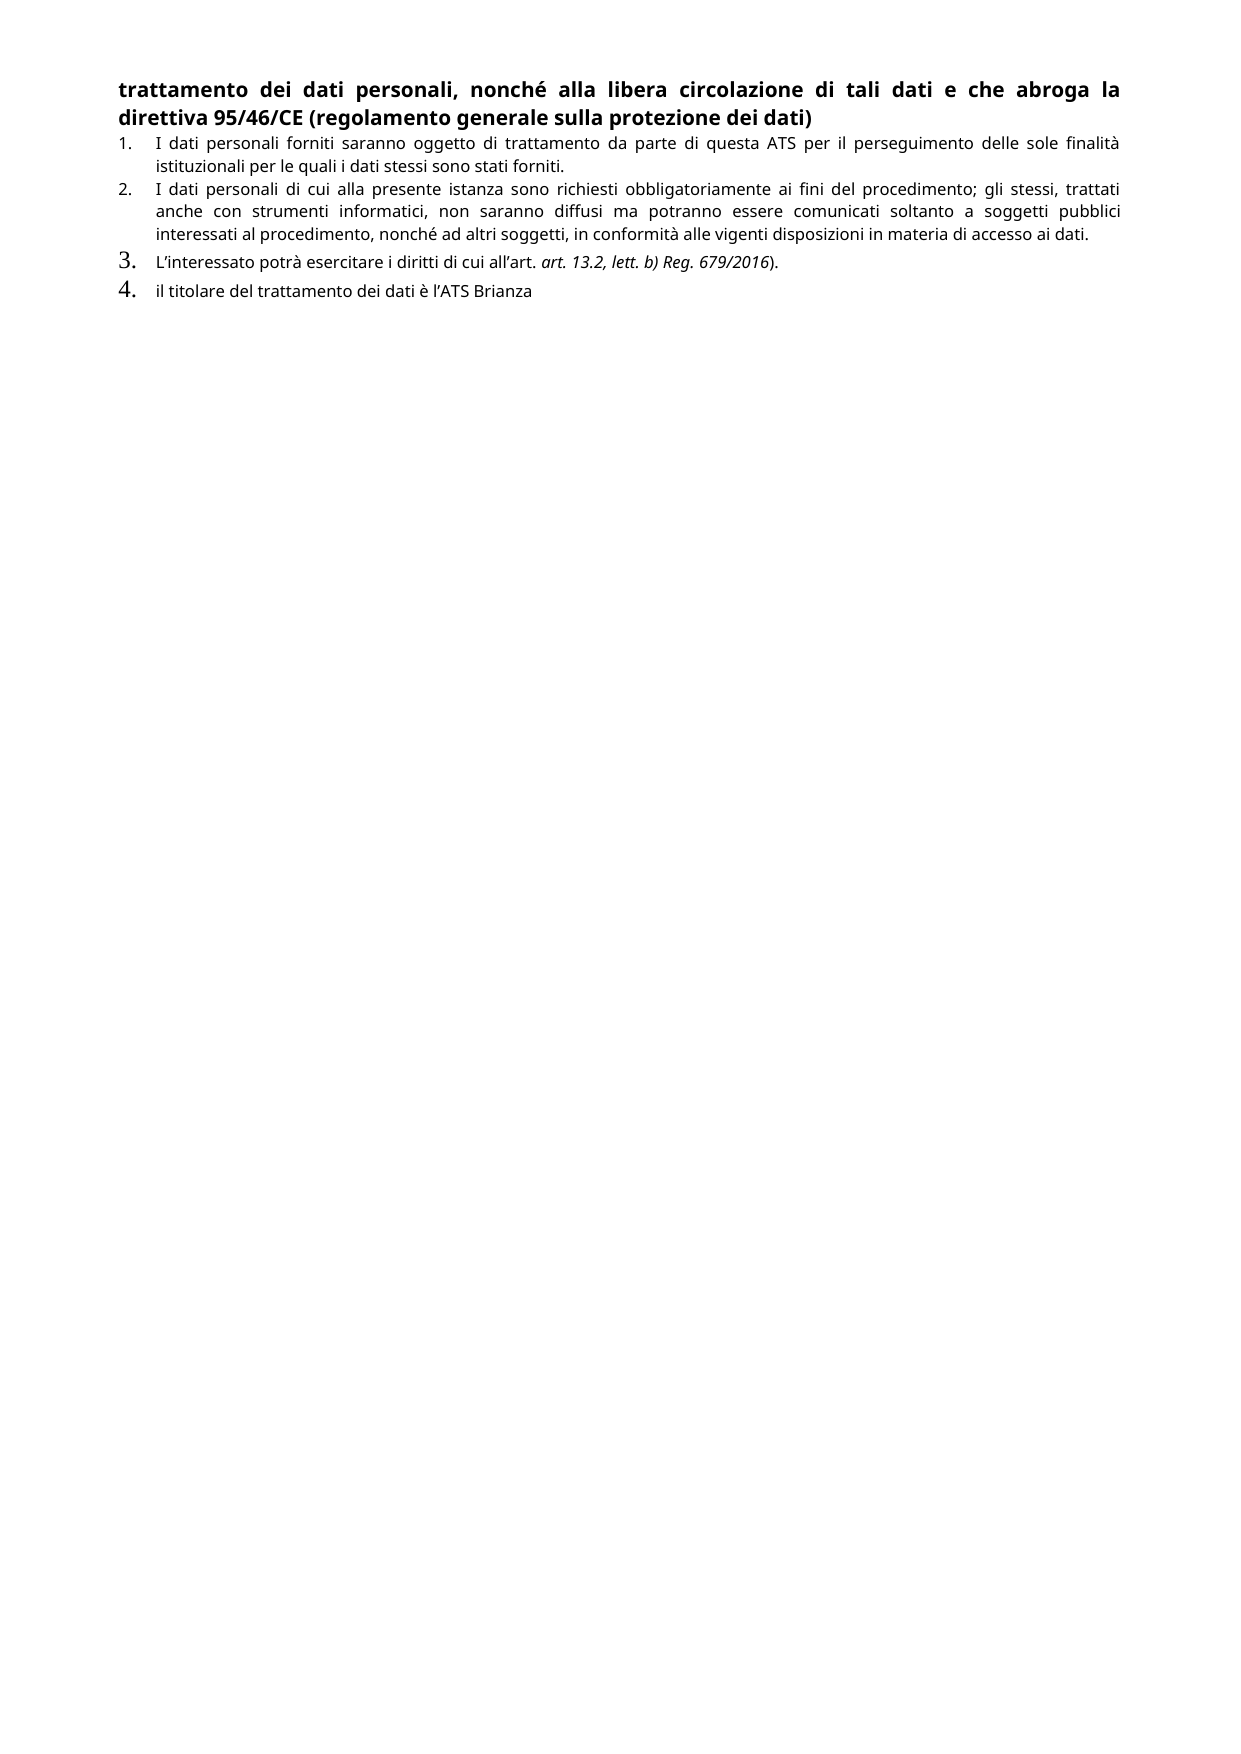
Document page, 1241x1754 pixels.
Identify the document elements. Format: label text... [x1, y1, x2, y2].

list I dati personali forniti saranno oggetto di trattamento da parte di questa ATS per il perseguimento delle sole finalità istituzionali per le quali i dati stessi sono stati forniti. [118, 132, 1122, 177]
text trattamento dei dati personali, nonché alla libera circolazione di tali dati e che abroga la direttiva 95/46/CE (regolamento generale sulla protezione dei dati) [118, 75, 1122, 132]
list il titolare del trattamento dei dati è l’ATS Brianza [118, 274, 1122, 303]
list I dati personali di cui alla presente istanza sono richiesti obbligatoriamente ai fini del procedimento; gli stessi, trattati anche con strumenti informatici, non saranno diffusi ma potranno essere comunicati soltanto a soggetti pubblici interessati al procedimento, nonché ad altri soggetti, in conformità alle vigenti disposizioni in materia di accesso ai dati. [118, 177, 1122, 245]
list L’interessato potrà esercitare i diritti di cui all’art. art. 13.2, lett. b) Reg. 679/2016). [118, 245, 1122, 274]
